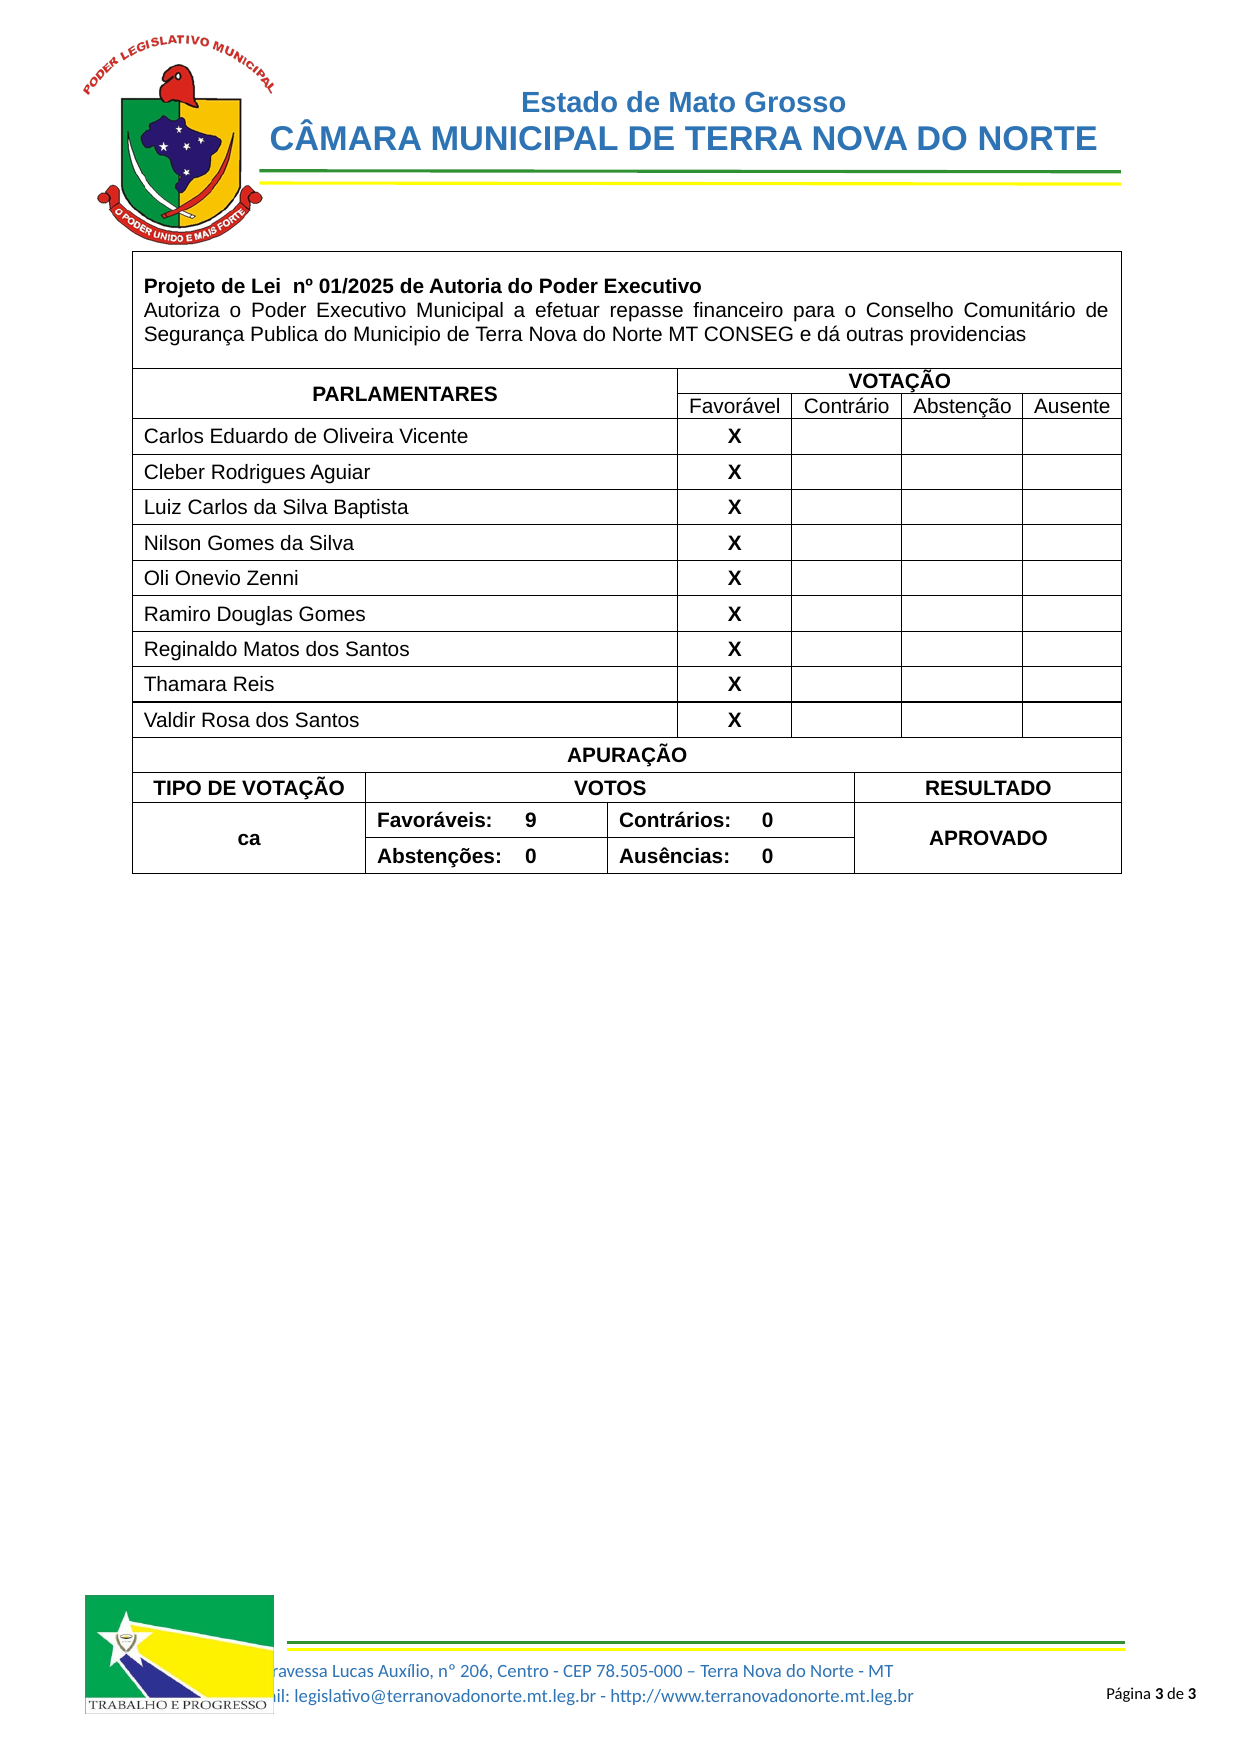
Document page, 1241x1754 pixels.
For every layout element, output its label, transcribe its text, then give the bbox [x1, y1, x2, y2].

table_cell [902, 455, 1022, 489]
table_cell X [678, 632, 791, 666]
table_cell X [678, 455, 791, 489]
table_cell [902, 632, 1022, 666]
table_cell Luiz Carlos da Silva Baptista [133, 490, 677, 524]
table_cell [1023, 632, 1121, 666]
table_cell [902, 490, 1022, 524]
table_cell [792, 632, 901, 666]
table_cell [792, 419, 901, 453]
table_cell Ramiro Douglas Gomes [133, 596, 677, 631]
table_cell [902, 525, 1022, 560]
table_header Projeto de Lei nº 01/2025 de Autoria do Poder Executivo Autoriza o Poder Executivo Municipal a efetuar repasse financeiro para o Conselho Comunitário de Segurança Publica do Municipio de Terra Nova do Norte MT CONSEG e dá outras providencias [133, 252, 1121, 368]
table_cell X [678, 596, 791, 631]
table_cell [792, 667, 901, 701]
table_cell ca [133, 803, 365, 873]
table_cell [902, 667, 1022, 701]
table_cell X [678, 561, 791, 595]
table_cell [902, 703, 1022, 737]
table_cell APROVADO [855, 803, 1121, 873]
table_cell Contrário [792, 394, 901, 418]
table_cell [1023, 490, 1121, 524]
table_cell X [678, 419, 791, 453]
table_cell [1023, 419, 1121, 453]
table_cell [1023, 561, 1121, 595]
table_cell 0 [514, 838, 607, 873]
table_cell Thamara Reis [133, 667, 677, 701]
table_cell APURAÇÃO [133, 738, 1121, 772]
table_cell VOTAÇÃO [678, 369, 1121, 393]
table_cell [1023, 455, 1121, 489]
table_cell [792, 596, 901, 631]
table_cell [792, 561, 901, 595]
table_cell X [678, 525, 791, 560]
table_cell Nilson Gomes da Silva [133, 525, 677, 560]
table_cell Abstenção [902, 394, 1022, 418]
table_cell Cleber Rodrigues Aguiar [133, 455, 677, 489]
table_cell X [678, 667, 791, 701]
table_cell Reginaldo Matos dos Santos [133, 632, 677, 666]
table_cell RESULTADO [855, 773, 1121, 802]
table_cell [1023, 703, 1121, 737]
table_cell [792, 490, 901, 524]
table_cell 0 [750, 803, 854, 837]
table_cell Carlos Eduardo de Oliveira Vicente [133, 419, 677, 453]
table_cell [1023, 596, 1121, 631]
table_cell Favorável [678, 394, 791, 418]
table_cell Oli Onevio Zenni [133, 561, 677, 595]
table_cell Ausências: [608, 838, 750, 873]
table_cell TIPO DE VOTAÇÃO [133, 773, 365, 802]
table_cell [902, 596, 1022, 631]
table_cell [792, 525, 901, 560]
table_cell [902, 561, 1022, 595]
table_cell [792, 455, 901, 489]
table_cell 0 [750, 838, 854, 873]
table_cell PARLAMENTARES [133, 369, 677, 418]
table_cell Valdir Rosa dos Santos [133, 703, 677, 737]
table_cell X [678, 490, 791, 524]
table_cell [1023, 667, 1121, 701]
table_cell [902, 419, 1022, 453]
table_cell VOTOS [366, 773, 854, 802]
table_cell X [678, 703, 791, 737]
table_cell Contrários: [608, 803, 750, 837]
table_cell Abstenções: [366, 838, 513, 873]
table_cell [1023, 525, 1121, 560]
table_cell 9 [514, 803, 607, 837]
table_cell Favoráveis: [366, 803, 513, 837]
table_cell [792, 703, 901, 737]
table_cell Ausente [1023, 394, 1121, 418]
